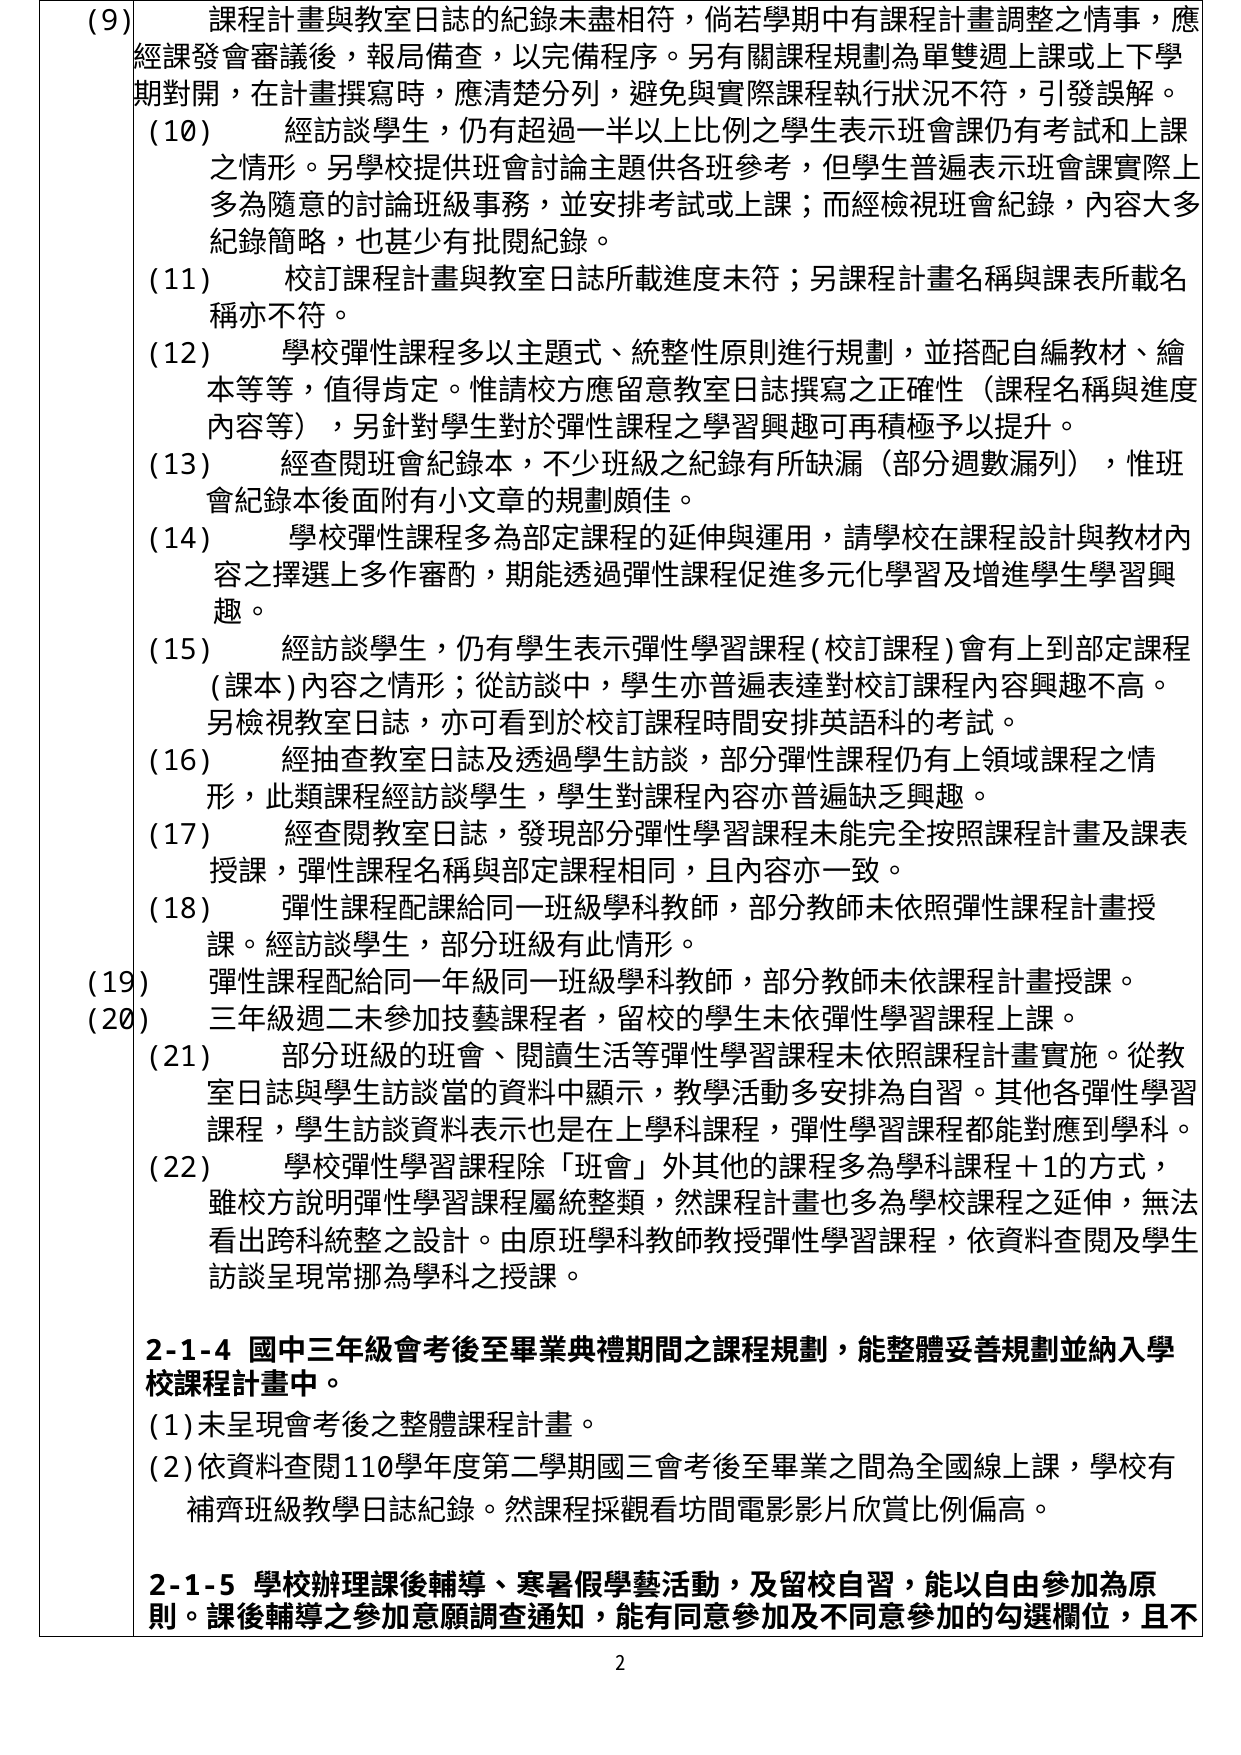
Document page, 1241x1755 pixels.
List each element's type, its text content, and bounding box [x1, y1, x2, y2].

table_cell (二)課程教學正常化 [40, 1, 133, 1636]
table_cell 2-1-1 各領域和彈性學習課程(節數)之學習節數能符合十二年國民基本教育課程綱要規定。 經查教室日誌與線上班級課表，一天8節課，每週授課40節；且各領域/科目未符課綱與課程計畫。缺乏表演藝術課程、美術請改成視覺藝術。 2-1-2 各領域學習課程能依照課程綱要及課表授課。 國文代課師配課三年級生科，用生科課安排學科考試情形；另有理化師配課三下生科課，且於生科課上理化課程，未能依課綱及課表授課。 查閱教師配課表及教學日誌，絕大多數課程皆能依照課程綱要及課表授課。惟仍有少數學科教師配課非考科課程未能依課表授課情形。 經查配課表、教室日誌及訪談學生發現，數學兼童軍、國文兼童軍，有利用童軍課部分時段考試情形。 少部分課程未按照課表授課。 部分非專授課遭挪用或考試，經查證結果：三年級生科等班級，教室日誌記載內容與教學進度表不同，訪談學生班會未開或教師偶有借課或考試。 部分彈性課程，應依教學進度表進行及記錄。 有數學教師借藝術課之情形。 電腦課被借去上國文、英文（導師）及家政課被借去上歷史課的情況。 未完全落實依課綱及課表授課。 兼課之表藝教師確診，乃協調該班英文教師授課，若有教師因疫情確診，其所遺課程仍需依課表安排專長授課教師。 國三生活科技課並未安排在生活科技教室授課，該班生活科技課配給自然科教師，有被挪用上自然科學的情形。 應注意國三抽離式技藝教育課程配排事宜，並確實補課。 2-1-3 各彈性學習課程能依經備查之課程計畫及課表授課。 部分班級彈性課程未依課程計畫授課。 三年級彈性課程大部分配給其他科目教師任課。 彈性學習課程授課內容多為單學科的延伸，應予以修正調整。 部分班級教學日誌的紀錄未與教學進度表一致。 部分彈性課程授課內容與領域課程進度相同，建請依據教學進度表進行授課。 英文教師結合外師授校本課程(國際教育)，外師至11月份才到位，仍應按照課程計畫上課。 彈性課程安排由同一班級學科教師授課，未能落實課程計畫。 彈性課程計畫與實際授課內容未盡相符。 課程計畫與教室日誌的紀錄未盡相符，倘若學期中有課程計畫調整之情事，應經課發會審議後，報局備查，以完備程序。另有關課程規劃為單雙週上課或上下學期對開，在計畫撰寫時，應清楚分列，避免與實際課程執行狀況不符，引發誤解。 經訪談學生，仍有超過一半以上比例之學生表示班會課仍有考試和上課之情形。另學校提供班會討論主題供各班參考，但學生普遍表示班會課實際上多為隨意的討論班級事務，並安排考試或上課；而經檢視班會紀錄，內容大多紀錄簡略，也甚少有批閱紀錄。 校訂課程計畫與教室日誌所載進度未符；另課程計畫名稱與課表所載名稱亦不符。 學校彈性課程多以主題式、統整性原則進行規劃，並搭配自編教材、繪本等等，值得肯定。惟請校方應留意教室日誌撰寫之正確性（課程名稱與進度內容等），另針對學生對於彈性課程之學習興趣可再積極予以提升。 經查閱班會紀錄本，不少班級之紀錄有所缺漏（部分週數漏列），惟班會紀錄本後面附有小文章的規劃頗佳。 學校彈性課程多為部定課程的延伸與運用，請學校在課程設計與教材內容之擇選上多作審酌，期能透過彈性課程促進多元化學習及增進學生學習興趣。 經訪談學生，仍有學生表示彈性學習課程(校訂課程)會有上到部定課程(課本)內容之情形；從訪談中，學生亦普遍表達對校訂課程內容興趣不高。另檢視教室日誌，亦可看到於校訂課程時間安排英語科的考試。 經抽查教室日誌及透過學生訪談，部分彈性課程仍有上領域課程之情形，此類課程經訪談學生，學生對課程內容亦普遍缺乏興趣。 經查閱教室日誌，發現部分彈性學習課程未能完全按照課程計畫及課表授課，彈性課程名稱與部定課程相同，且內容亦一致。 彈性課程配課給同一班級學科教師，部分教師未依照彈性課程計畫授課。經訪談學生，部分班級有此情形。 彈性課程配給同一年級同一班級學科教師，部分教師未依課程計畫授課。 三年級週二未參加技藝課程者，留校的學生未依彈性學習課程上課。 部分班級的班會、閱讀生活等彈性學習課程未依照課程計畫實施。從教室日誌與學生訪談當的資料中顯示，教學活動多安排為自習。其他各彈性學習課程，學生訪談資料表示也是在上學科課程，彈性學習課程都能對應到學科。 學校彈性學習課程除「班會」外其他的課程多為學科課程＋1的方式，雖校方說明彈性學習課程屬統整類，然課程計畫也多為學校課程之延伸，無法看出跨科統整之設計。由原班學科教師教授彈性學習課程，依資料查閱及學生訪談呈現常挪為學科之授課。 2-1-4 國中三年級會考後至畢業典禮期間之課程規劃，能整體妥善規劃並納入學校課程計畫中。 (1)未呈現會考後之整體課程計畫。 (2)依資料查閱110學年度第二學期國三會考後至畢業之間為全國線上課，學校有補齊班級教學日誌紀錄。然課程採觀看坊間電影影片欣賞比例偏高。 2-1-5 學校辦理課後輔導、寒暑假學藝活動，及留校自習，能以自由參加為原則。課後輔導之參加意願調查通知，能有同意參加及不同意參加的勾選欄位，且不必敘明理由。 (1)課後輔導或學藝活動調查通知未列出同意參加及不同意參加欄位，且回條未標示活動項目，不易區別。 (2)經訪談，學生雖表達仍可不參加。但學校將部定課程與第八節混合排課，實務上學生實難以選擇是否是由參加。 (3)依資料查閱111學年度第一及第二學期第八節課的輔導課調查回條，在學校提供的資料中需要敘明不參加的理由。 (4)同意書不同意參加欄位不應該備註說明且應自由勾選。 (5)意願調查通知單上所載不同意者，須敘明理由。 2-1-6 學校課後輔導及寒暑假學藝活動的課程內容能以複習為主，未教授新進度。 (1) 訪談學生及查閱教室日誌，部分班級曾有於課後輔導上新進度現象。 (2) 經國教署無預警抽訪:多數學生表示課後輔導及寒暑假學藝活動均有上新進度。 (3) 依學生訪談及資料查閱，教室日誌課後輔導仍有上進度之情形。 (4) 經訪談學生，有超過一半以上比例之學生表示會上新進度。另檢視教室日誌， 第八節課亦可看到諸如【考…大卷】之紀錄。 (5) 二年級暑期學藝活動理化、地理教學內容記載新進度，建請透過各項會議宣導。 (6) 經檢視學校111學年度寒假學藝活動同意書，內文有「加深加廣課程之課業相關學習活動」等字眼。 (7) 經訪談有國一學生表示第8節課後輔導有上新進度。 (8) 經訪談部分國二、國三學生表示一、二年級時教師口頭要求全班參加並有教授新進度之情形。 (9)經訪談學生，部分班級有教授新進度，學校回覆可能與連假後趕進度有關。 (10)經訪談學生部分班級有教授新進度情形。第7、8節學科科目宜避免連排。 (11) 經訪談有國三學生表示二升三暑輔有上新進度。 (12) 經訪談有1位國三學生表示寒暑假及課後輔導有上新進度。 (13) 經訪談有部分學生表示課輔有上新進度。 (14) 學校第八節課係安排正式課程，另查閱校網有安排夜間課業輔導。 (15) 經訪談學生表示，第八節課仍有上新進度之情事。 2-1-7 課後輔導授課時間每日不超過下午5時30分，且未於週末或節日辦理；寒暑假學藝活動能於週一至週五上午辦理。 課後輔導至晚間7時30分。 查閱教室日誌與經學生訪談，禮拜六有安排課程。 課後輔導為週一至週五每日16:05-18:30；國二及國三寒暑假學藝活動為週一至週五，每週30節課。 經檢視學校期初教學研究會會議紀錄，內文有「暑輔7/26~8/27，8：00~15：50，每日8節」等字眼。 依學生訪談資料所示，學期中國三有週六早上半天自習班(加強班)，內容有排課表授課(授新進度)、複習、小考。參與學生原為校排前20名，之後尚有名額時，開放至有意願者都可參加。 2-1-8 學校辦理留校自習未收費，亦未將自習時間用於上課或考試。 留校自習有收費。 經訪談有國三學生表示有使用複習卷及講解內容。 2-1-9 學校及教師未出現要求學生購買坊間參考書或測驗卷、以坊間參考書作為教學內容。 超過半數以上受訪學生表示，教師有代訂並使用測驗卷或參考書，並在課堂上進行使用。 經訪談學生，有此情形，應以自編教材補充為主。 經訪談學生，部分班級有以坊間測驗卷或參考書作為教學內容。 仍有教師讓三年級學生自由登記購買參考書，且做為第八節課後輔導補充教材之情事。 訪談學生，教師教學內容以課本或自編講義、學習單為主。部分班級有使用坊間測驗卷及參考書。 經訪談學生，部分班級仍有使用坊間測驗卷作為成績評量情形。 訪談學生表示教師受家長委託幫同學登記購買參考書及測驗卷。 學生均表示有購買參考 書及測驗卷會用來考試，巡堂也有看到。 經訪談學生，部分班級有使用坊間參考書、測驗卷。 經訪談學生，有九成以上比例之學生表示老師會統一購買參考書或測驗卷，並運用在早自習或課堂中。 經訪談有部分國三及國二學生表示有購買講義及複習卷。 經訪談學生及查閱教室日誌，有購買講義及測驗卷之情形並於上課中使用。 經訪談部分學生表示有統一購買講義。 經訪談學生，仍有一半以上比例之學生表示，班上會統一購買測驗卷並運用於課堂上之練習或小考。 多有使用坊間參考書講義測驗卷的情形。學校提供說明用之自編講義，封面標示為自然與生活科技南一版第六冊。 訪談學生仍有使用坊間測驗卷，仍須改善。 持續於教職員工會議、課程發展委員會議向校內教師宣導不得於正式課程中用坊間講義。若有自編講義，必須通過課發會審查。行政端將更落實巡堂及積極檢視教學日誌。 111-2期中教學研究會已傳達教師使用教材的適切性及分量比重，要求各領域教師改善調整，學年開始教務處會持續巡堂了解改善情形。 經訪談學生表示，有購買坊間講義、測驗卷作為課輔教學使用。 2-2-2 學校應優先聘用配課節數較多的領域(科目)之專業師資(含正式及代理缺額) (1)學校已優先聘用節數較多科目之代理教師，惟受限師資結構，仍有配課之需求，計15位教師非專長配課，建議加強非專研習。 (2)建請學校聘用專長代理代課教師，補足專長授課問題。 2-2-3 學校排課與配課能依規定，考量教師專業、意願與備課負擔。如有配課需要時，同一位教師能長期配同一領域或科目，且每位教師的配課以不超過二門為原則。 學校配課能依教師配課意願序調查配課，然學校規模3班師資編制不足，發現2位教師配課超過二門。 有一位教師超過配二門課的原則。 教師配課生物理化、健康及資訊科技，未能符合配課規定。 有此情形，學校回覆與超額教師多有關。 因班級教師員額受限，尚有少部分老師配課超過二門。 2-2-4 學校未將藝術、綜合活動、科技及健康與體育領域之課程配給同一班級其他領域任課教師。 因小校班級數少，配課情形不可免，然三年級童軍健教配給同一班級學科老師，以致於配課科目考學科現象需改進。 三年級部分班級的輔導及童軍有配給同一班級教師之情形。 三年級童軍配予公民課教師，表演配予英文，健康配予理化。 家政、童軍兩科目有配給同一班級其他領域任課教師。 部分家政、美術科目配給同班其他領域任課教師。 學校對於藝術、綜合領域有配課之需求時，不宜配給同一班級其他領域教師授課。 尚有部分教師仍擔任同班其他領域任課教師。 301班生活科技配給同班理化教師。 因學校員額限制，部分班級有此情形。 「讀素一格」校訂課程大部分配同一班數學教師任課。 普通班6班，特教班1班，編制較少，為符合每位教師的配課以不超過二門之原則，乃有同班社會、國文領域教師配課健康與體育之課程，以自然領域教師配課綜合活動課程。 家政、童軍、視覺藝術等科目皆有此情形。 學校仍有將藝術、綜合、健體等課程配給同一班級其他領域任課教師之情形(如201班國文與童軍、205班數學與童軍等) 。 學校未將藝術、綜合活動、科技及健康與體育領域之課程配給同一班級其他領域任課教師。三年級部分班級的輔導及童軍有配給同一班級教師之情形。 因校內教師人力配置有限，僅部分年段之少部分課程配課，每學期並安排配課之教師參加校外增能研習。112學年度已提前規劃聘任足量兼代課教師以解決配課問題。 學校國中部有普通班6班，特教1班，編制較少，為符合每位教師的配課以不超過二門之原則，仍有同班社會、國文領域教師配課健康與體育之課程，以自然領域教師配課綜合活動課程。乃因學校規模小，師資編制不足。 學校規模只3班師資編制不足，以致綜合活動、科技及健康與體育領域之課程有配給同一班級其他領域教師授課。 學校國中部沒有健康教育專長之教師，部分課程由高中部健護教師及國中部健體領域體育老師支援。惟受基本授課節數限制，八年級健教課由同班社會領域老師進行授課，惟其皆能參與專長增能研習。 學校對於藝術、綜合領域有配課之需求時，不宜配給同一班級其他領域教師授課。 學校在配合數位學習課程計畫時，其中有一個班級具資訊專長之英文老師，願意配合此計畫，而跨域教授資訊課程。 多數配課配給同一班級學科任課教師(或配給同一班級其他領域任課教師)，萬不得已須配課時宜配給不同班級，以利教學正常化。 部分家政、美術科目配給同班其他領域任課老師。 因減班超額關係，導致部分領域教師嚴重失衡，如健康、綜合活動師資不足，建請透過代理教師或逐年進用、單科超額方式辦理，以符合學生受教權益。 表藝、輔導、童軍共4節課程安排同班級領域教師任課，建請調整配課。 二年二班、二年一班輔導活動課配給該班數學老師，三年一班表藝配給該班英語老師，建請調整。 學校彈性課程不宜配給該班學科老師，如理化加生活科學，英文加海洋繪本。體育課配與國文老師，建請調整。 學校無正式家政教師，111學年度將106班之家政課配給該班導師(教授英文)，已請校方爾後類此情形應避免配給同一班之其他領域教師。 2-3-1 未具專長教師能參加校內外非專(配課)領域科目進修，學校亦能透過領域研究會、自辦研習或應用國民教育輔導團等校外資源協助其增能。 一年級童軍與家政配相同教師任課，未參與非專領域研習。 經查藝術與人文領域教學研究會紀錄，未具專長配課教師未能參加該領域教學研究會。 未見到配課教師的進修研習紀錄。 非專授課:公民、地科、表藝、健康，學校應鼓勵參加該領域會議。 學校健康教育未有正式教師，請學校鼓勵任課教師運用線上平台等各種多元化資源進行增能，並於領域會議相互分享。 [134, 1, 1202, 1636]
